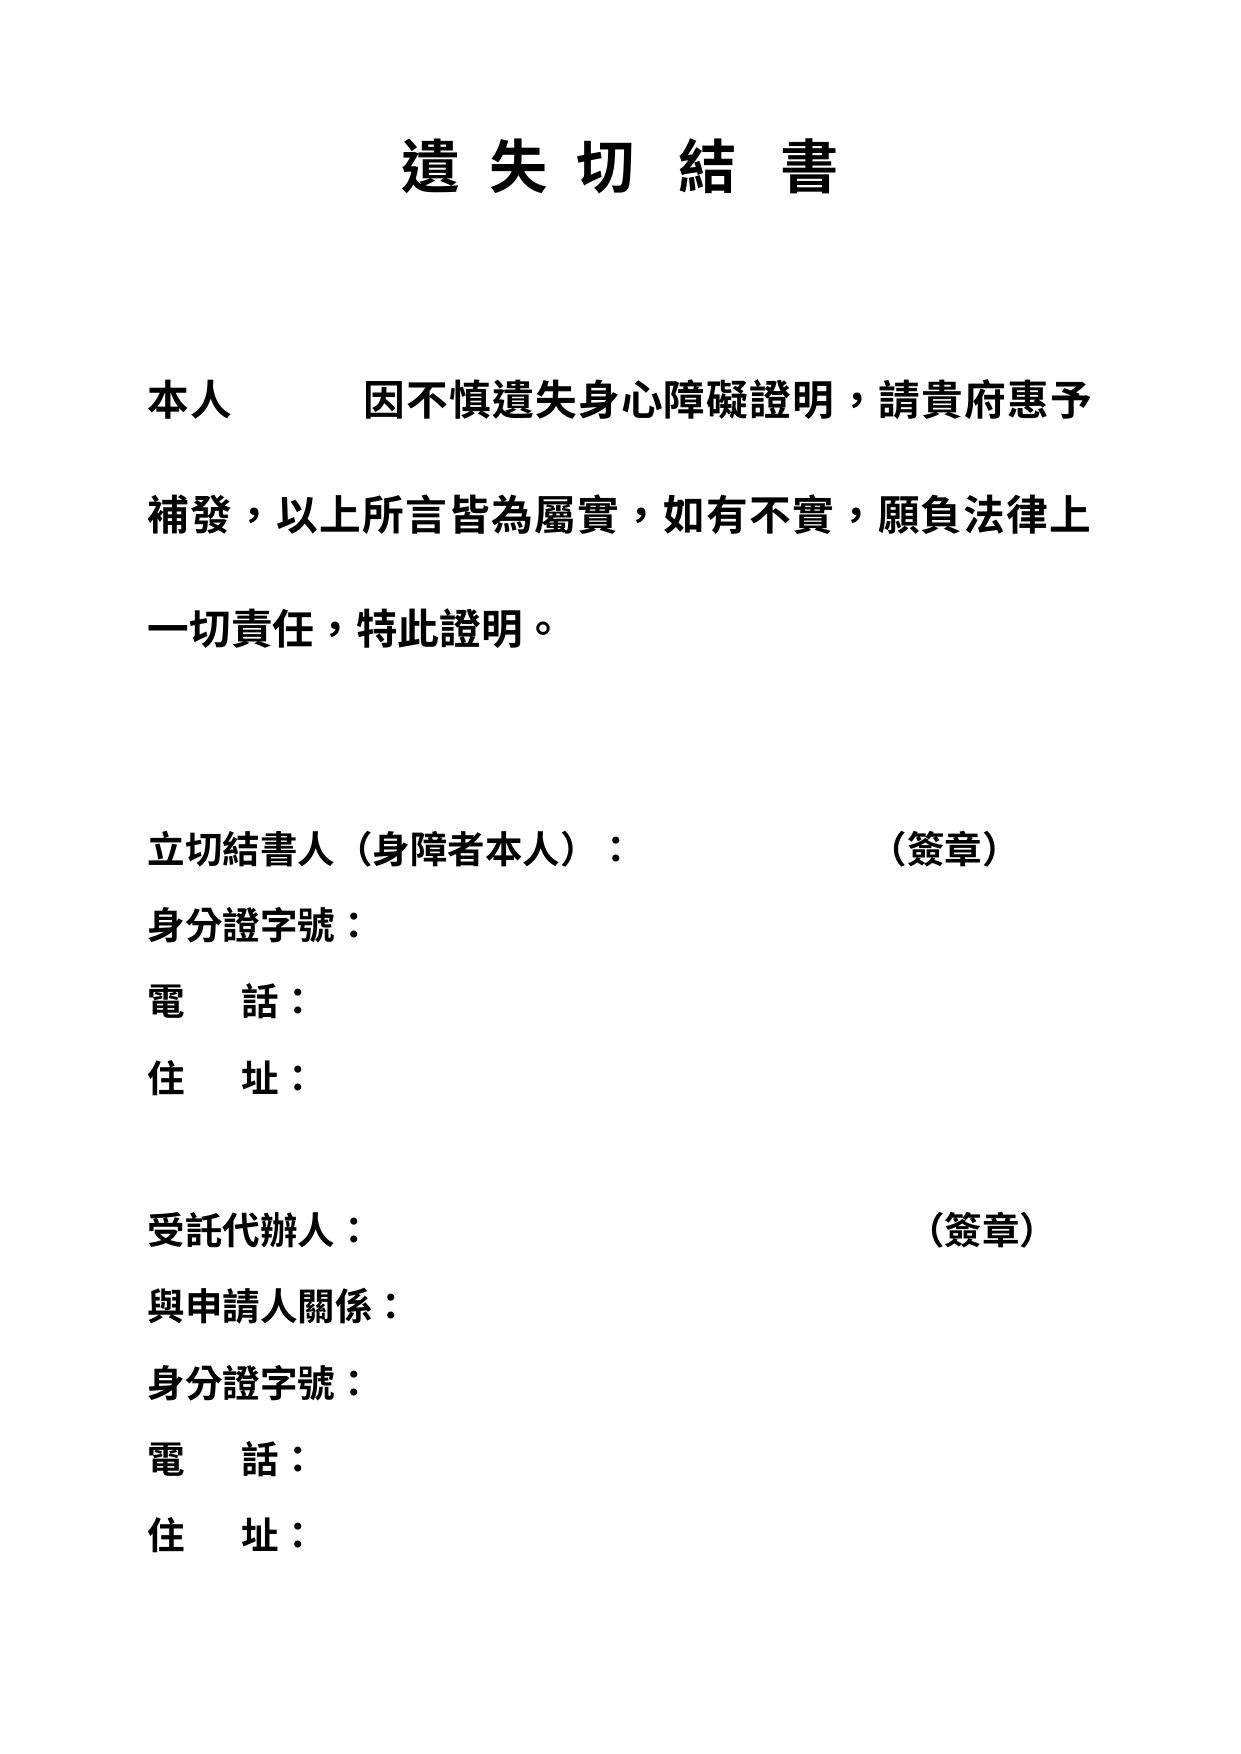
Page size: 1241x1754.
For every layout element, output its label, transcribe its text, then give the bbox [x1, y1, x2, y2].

text 遺 失 切 結 書 [148, 106, 1092, 220]
text 住 址： [148, 1038, 1092, 1114]
text 電 話： [148, 961, 1092, 1038]
text 與申請人關係： [148, 1266, 1092, 1343]
text 受託代辦人： （簽章） [148, 1190, 1092, 1266]
text 身分證字號： [148, 1343, 1092, 1419]
text 立切結書人（身障者本人）： （簽章） [148, 809, 1092, 885]
text 住 址： [148, 1495, 1092, 1571]
text 本人 因不慎遺失身心障礙證明，請貴府惠予補發，以上所言皆為屬實，如有不實，願負法律上一切責任，特此證明。 [148, 359, 1092, 664]
text 身分證字號： [148, 885, 1092, 961]
text 電 話： [148, 1419, 1092, 1495]
